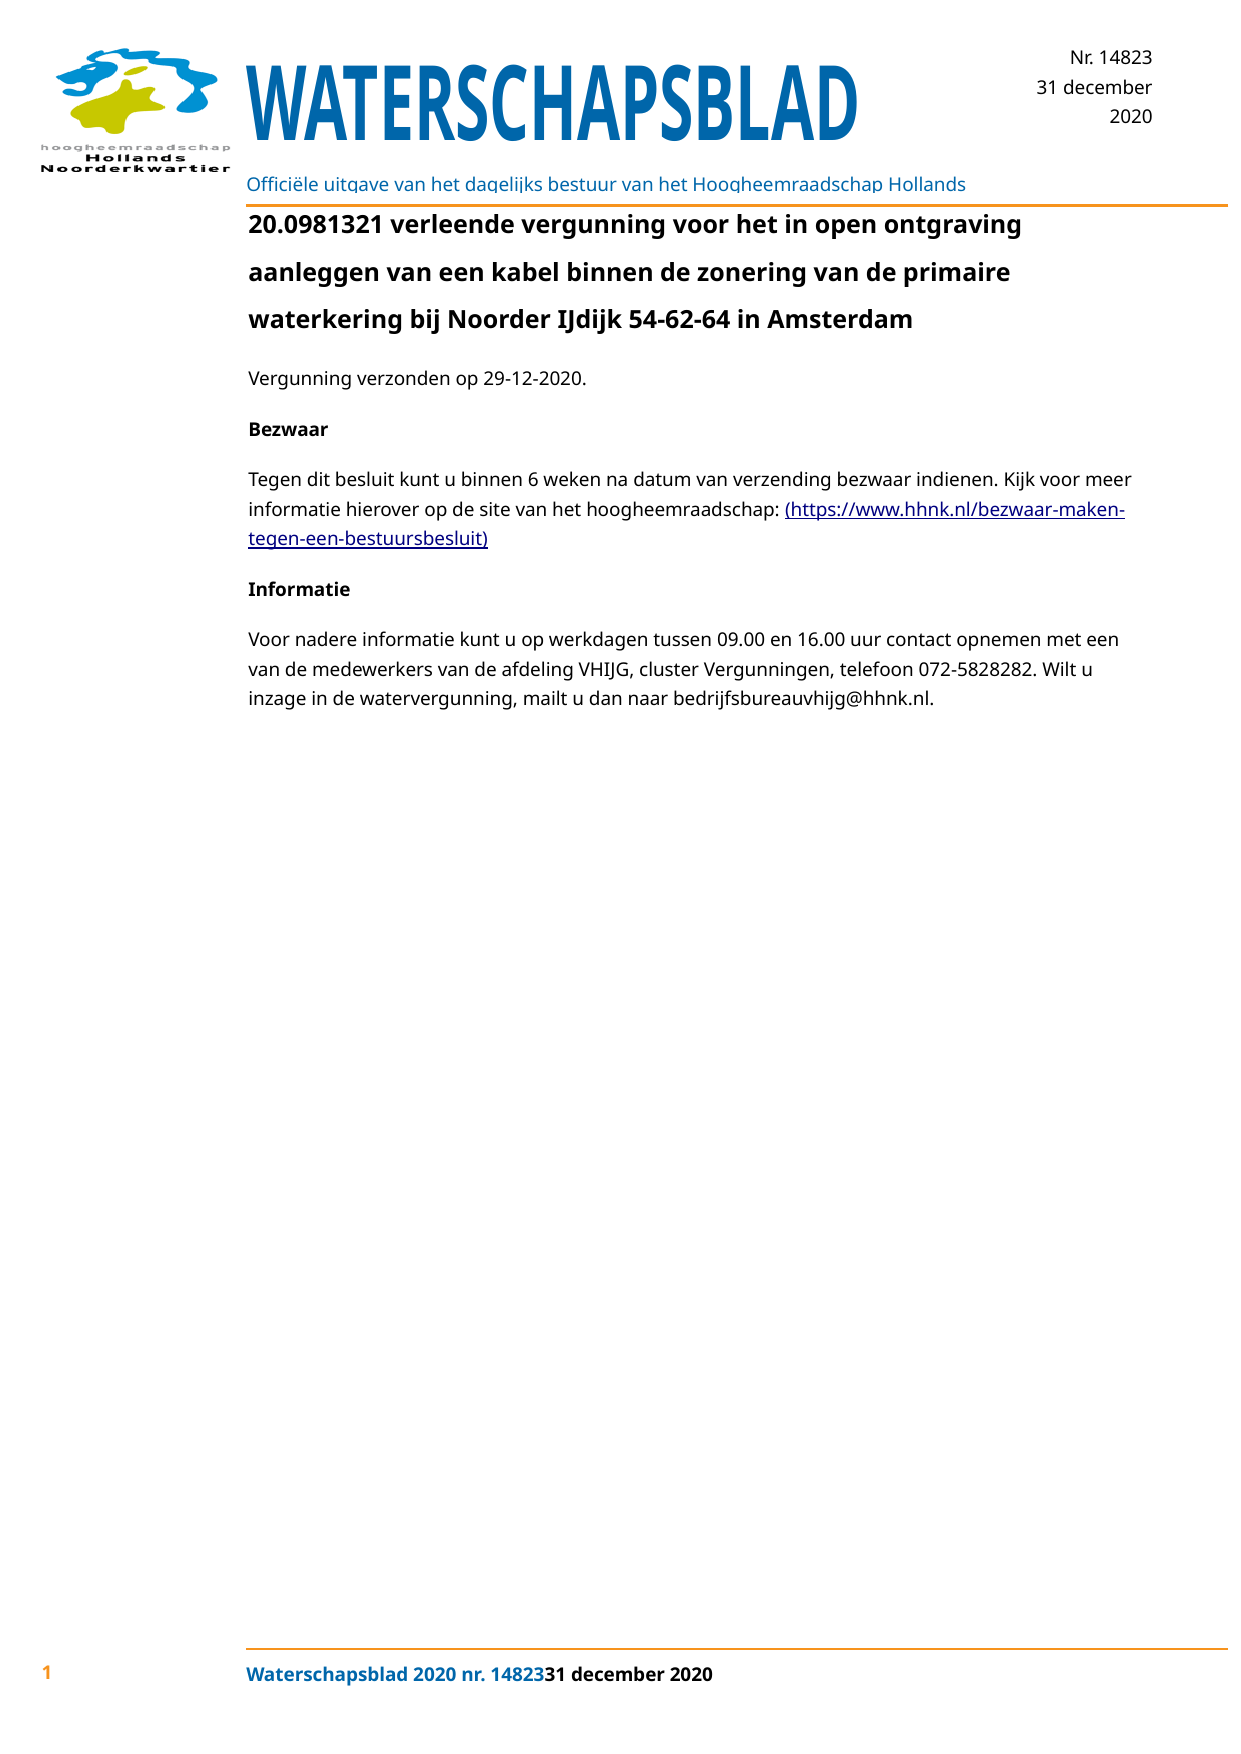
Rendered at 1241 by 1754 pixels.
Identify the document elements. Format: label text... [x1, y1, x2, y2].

picture [41, 47, 231, 172]
text 20.0981321 verleende vergunning voor het in open ontgraving aanleggen van een kabel binnen de zonering van de primaire waterkering bij Noorder IJdijk 54-62-64 in Amsterdam [248, 207, 1152, 336]
text Informatie [248, 576, 1152, 602]
text Voor nadere informatie kunt u op werkdagen tussen 09.00 en 16.00 uur contact opnemen met een van de medewerkers van de afdeling VHIJG, cluster Vergunningen, telefoon 072-5828282. Wilt u inzage in de watervergunning, mailt u dan naar bedrijfsbureauvhijg@hhnk.nl. [248, 626, 1152, 711]
text Vergunning verzonden op 29-12-2020. [248, 366, 1152, 391]
text Bezwaar [248, 416, 1152, 442]
text Tegen dit besluit kunt u binnen 6 weken na datum van verzending bezwaar indienen. Kijk voor meer informatie hierover op de site van het hoogheemraadschap: (https://www.hhnk.nl/bezwaar-maken-tegen-een-bestuursbesluit) [248, 466, 1152, 551]
